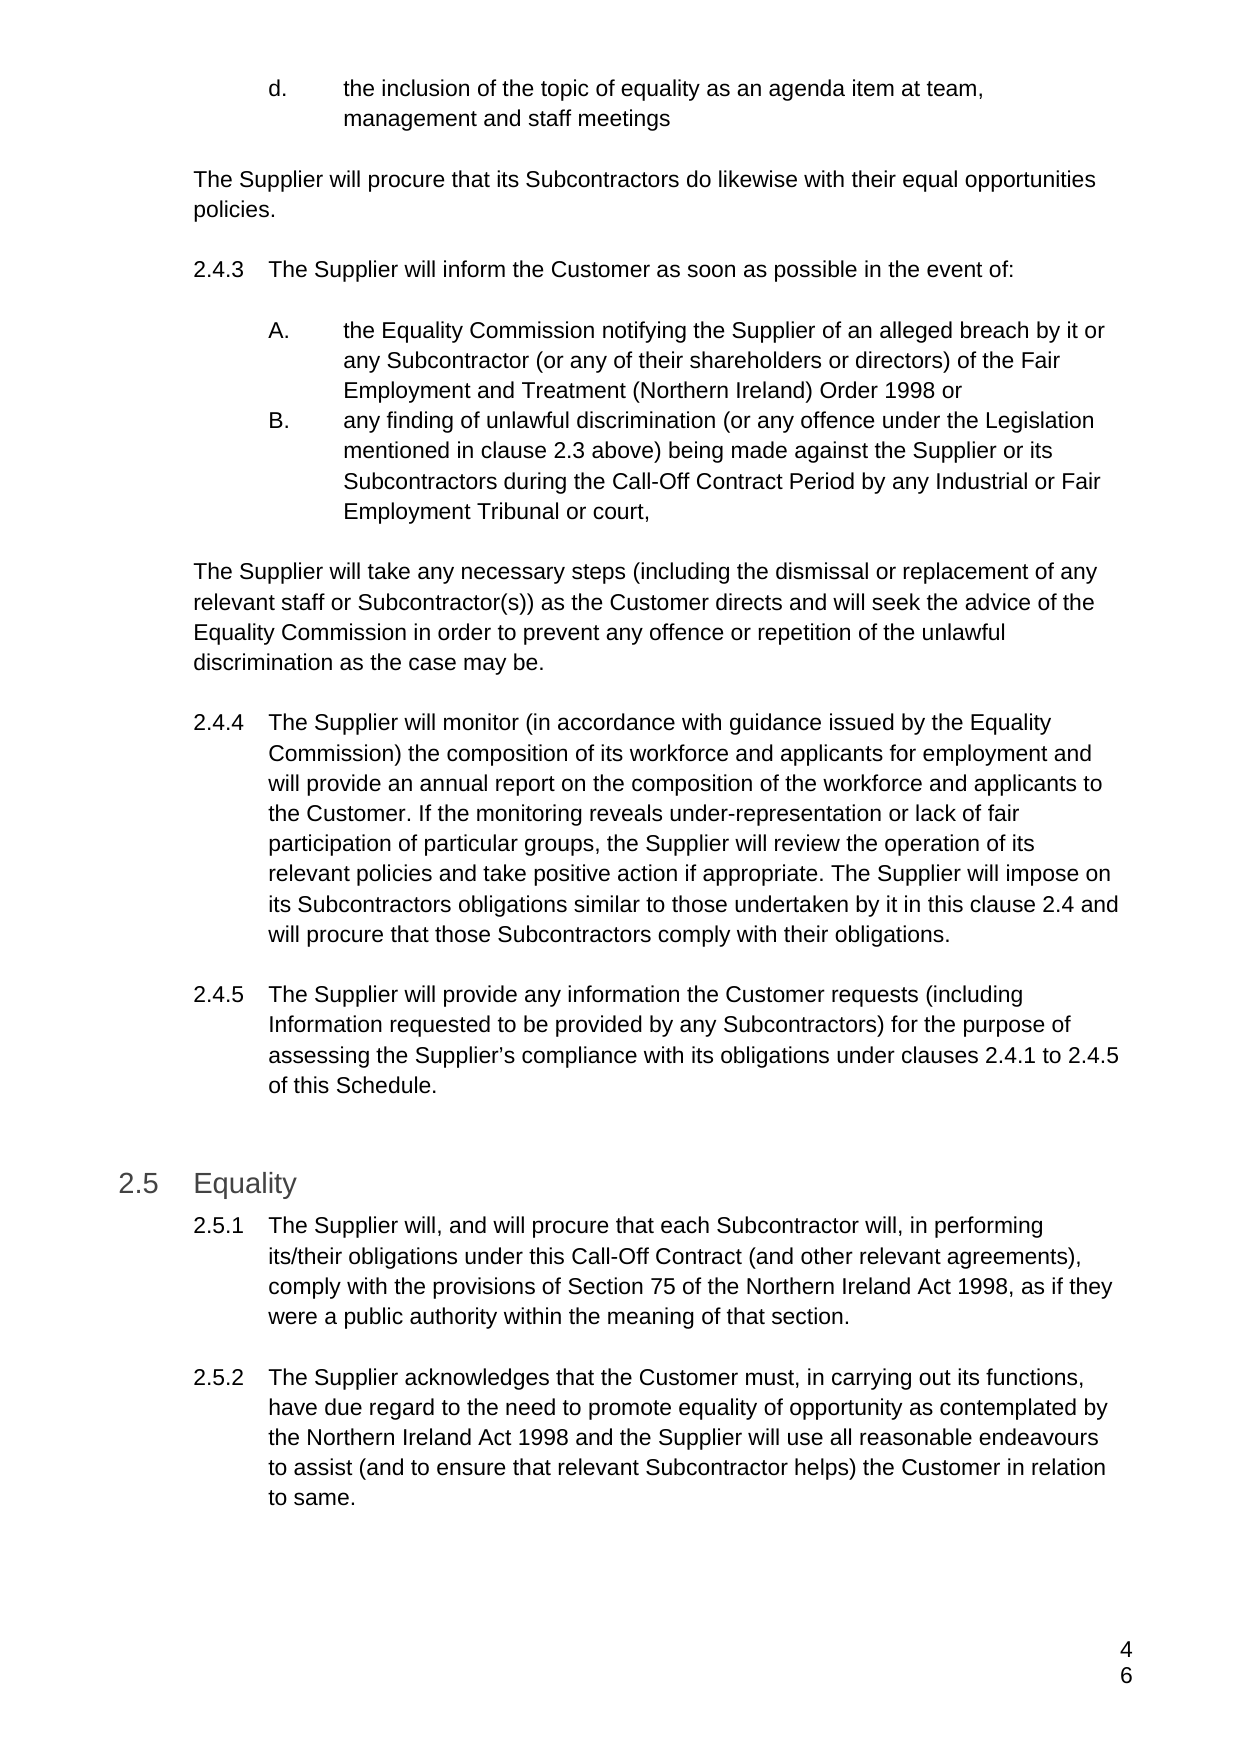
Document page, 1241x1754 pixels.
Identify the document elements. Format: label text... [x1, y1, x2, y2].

text The Supplier will procure that its Subcontractors do likewise with their equal opportunities policies. [193, 166, 1122, 222]
text The Supplier will take any necessary steps (including the dismissal or replacement of any relevant staff or Subcontractor(s)) as the Customer directs and will seek the advice of the Equality Commission in order to prevent any offence or repetition of the unlawful discrimination as the case may be. [193, 558, 1122, 675]
subtitle 2.5 Equality [118, 1166, 1122, 1199]
text 2.5.2 The Supplier acknowledges that the Customer must, in carrying out its functions, have due regard to the need to promote equality of opportunity as contemplated by the Northern Ireland Act 1998 and the Supplier will use all reasonable endeavours to assist (and to ensure that relevant Subcontractor helps) the Customer in relation to same. [193, 1363, 1122, 1511]
text B. any finding of unlawful discrimination (or any offence under the Legislation mentioned in clause 2.3 above) being made against the Supplier or its Subcontractors during the Call-Off Contract Period by any Industrial or Fair Employment Tribunal or court, [268, 407, 1122, 524]
text d. the inclusion of the topic of equality as an agenda item at team, management and staff meetings [268, 75, 1122, 132]
text 2.4.5 The Supplier will provide any information the Customer requests (including Information requested to be provided by any Subcontractors) for the purpose of assessing the Supplier’s compliance with its obligations under clauses 2.4.1 to 2.4.5 of this Schedule. [193, 981, 1122, 1098]
text A. the Equality Commission notifying the Supplier of an alleged breach by it or any Subcontractor (or any of their shareholders or directors) of the Fair Employment and Treatment (Northern Ireland) Order 1998 or [268, 317, 1122, 403]
text 2.5.1 The Supplier will, and will procure that each Subcontractor will, in performing its/their obligations under this Call-Off Contract (and other relevant agreements), comply with the provisions of Section 75 of the Northern Ireland Act 1998, as if they were a public authority within the meaning of that section. [193, 1212, 1122, 1329]
text 2.4.3 The Supplier will inform the Customer as soon as possible in the event of: [118, 256, 1122, 283]
text 2.4.4 The Supplier will monitor (in accordance with guidance issued by the Equality Commission) the composition of its workforce and applicants for employment and will provide an annual report on the composition of the workforce and applicants to the Customer. If the monitoring reveals under-representation or lack of fair participation of particular groups, the Supplier will review the operation of its relevant policies and take positive action if appropriate. The Supplier will impose on its Subcontractors obligations similar to those undertaken by it in this clause 2.4 and will procure that those Subcontractors comply with their obligations. [193, 709, 1122, 947]
